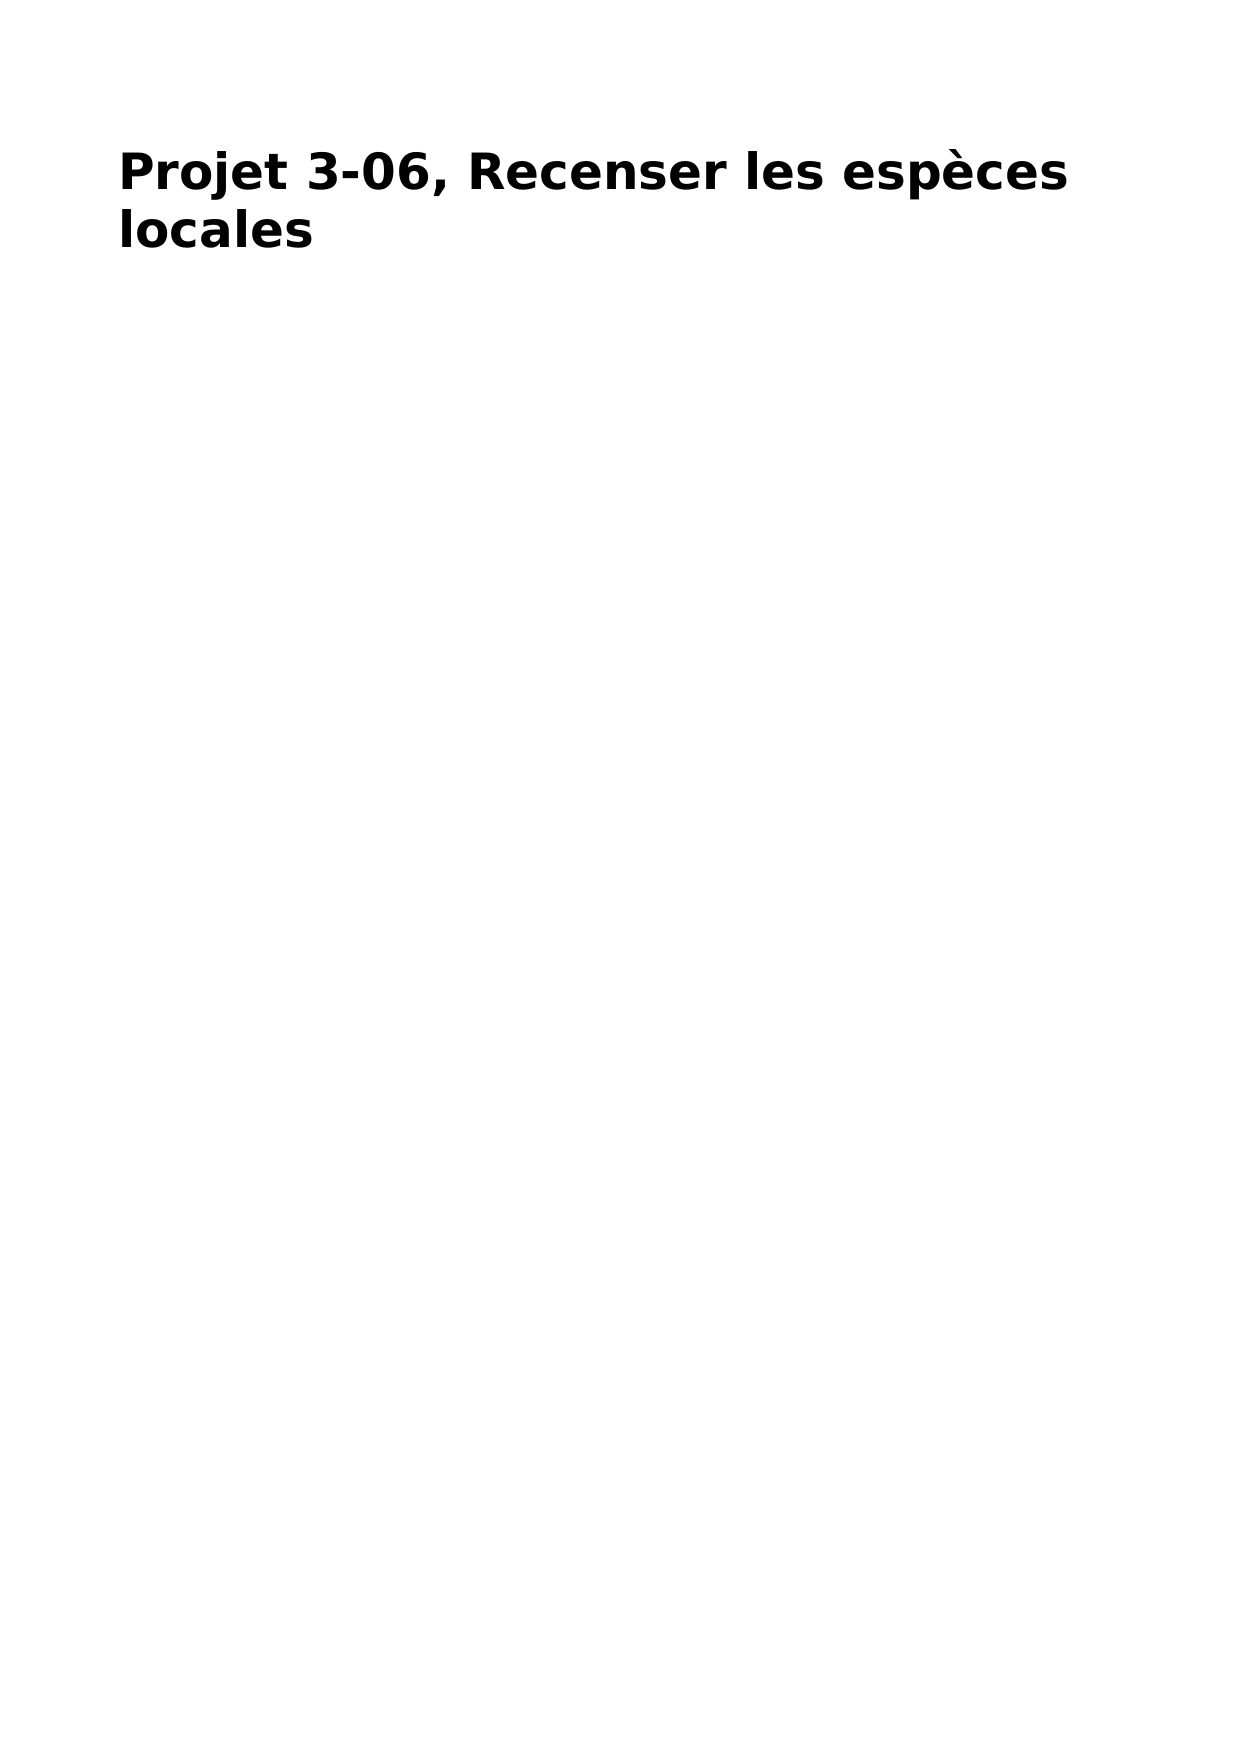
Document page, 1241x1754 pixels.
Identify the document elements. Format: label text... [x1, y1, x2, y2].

subtitle Projet 3-06, Recenser les espèces locales [118, 143, 1122, 259]
